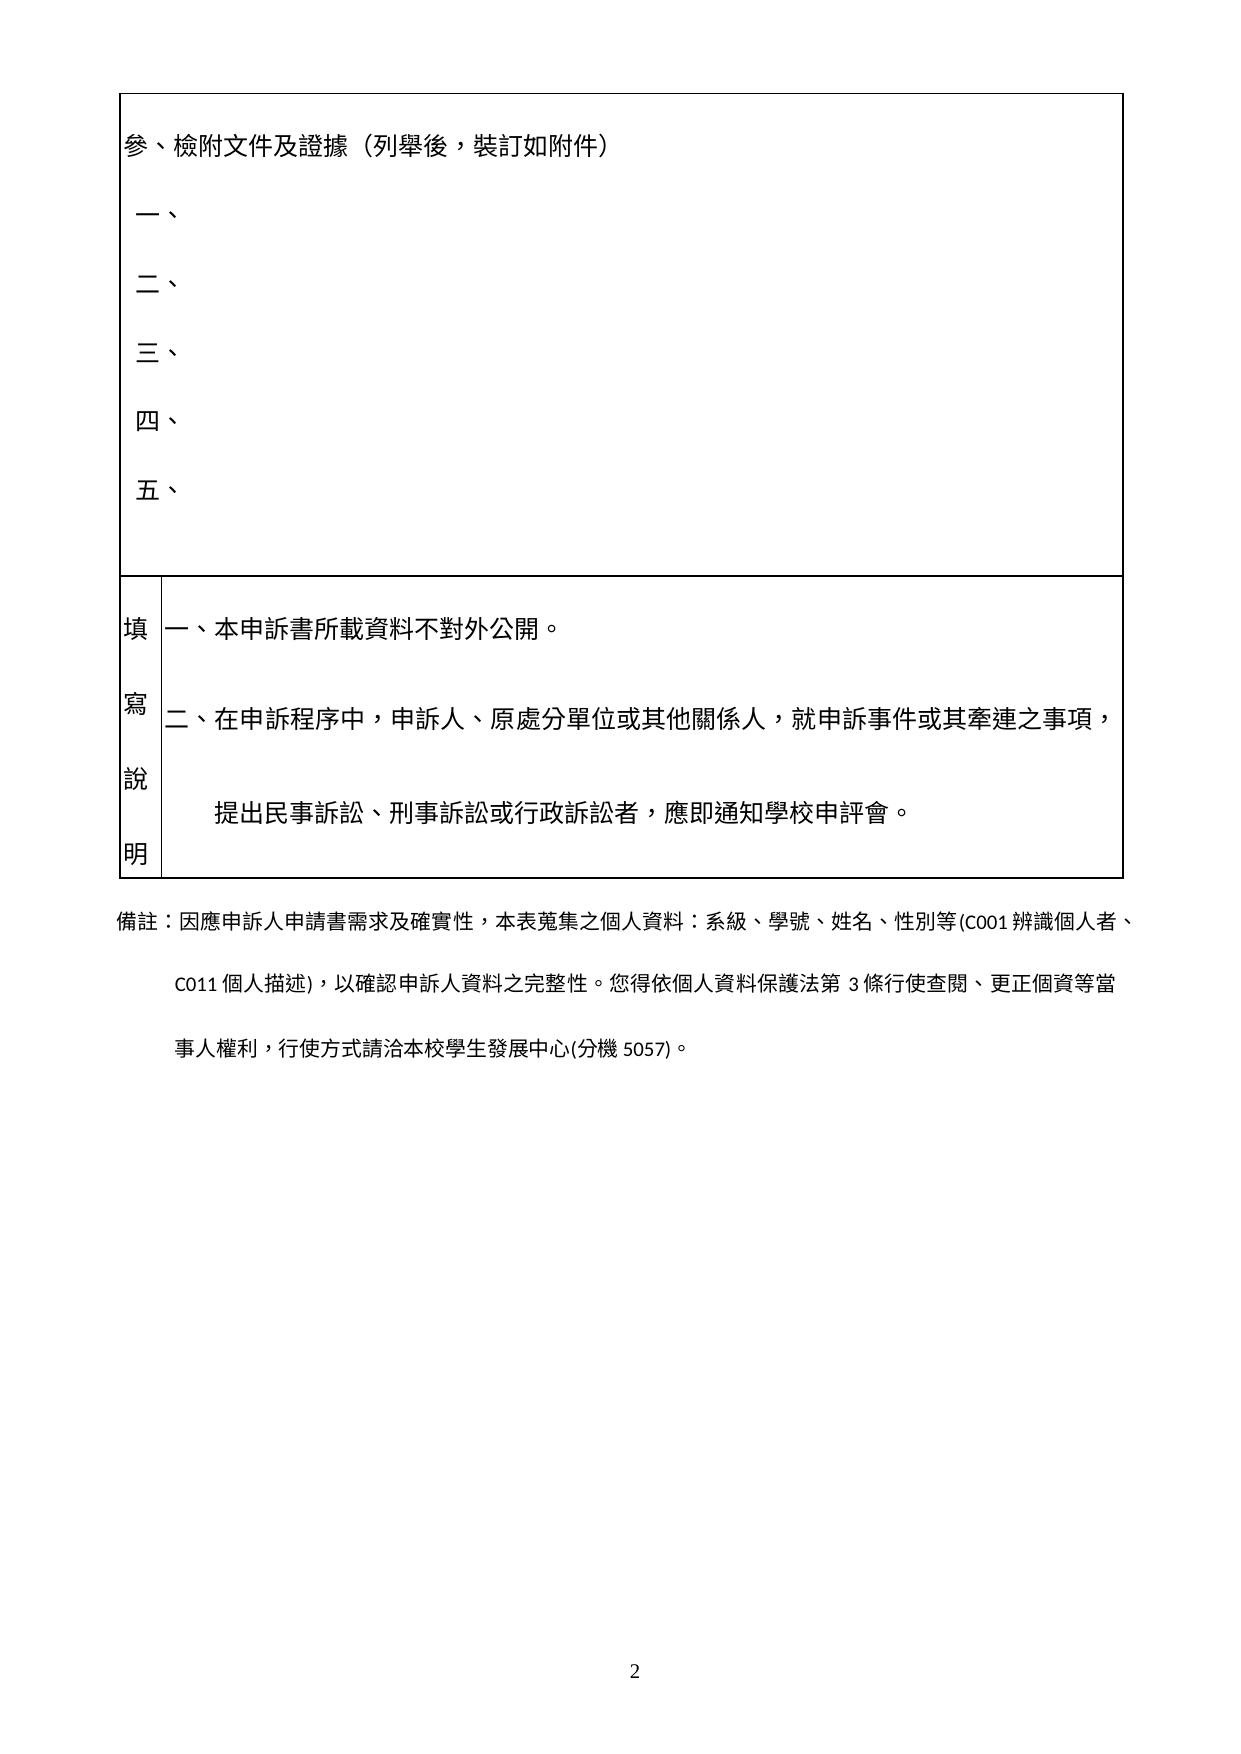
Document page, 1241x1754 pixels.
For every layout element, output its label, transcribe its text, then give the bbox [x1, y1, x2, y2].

text 備註：因應申訴人申請書需求及確實性，本表蒐集之個人資料：系級、學號、姓名、性別等(C001辨識個人者、C011個人描述)，以確認申訴人資料之完整性。您得依個人資料保護法第3條行使查閱、更正個資等當事人權利，行使方式請洽本校學生發展中心(分機5057)。 [116, 878, 1117, 1066]
table_cell 一、本申訴書所載資料不對外公開。 二、在申訴程序中，申訴人、原處分單位或其他關係人，就申訴事件或其牽連之事項，提出民事訴訟、刑事訴訟或行政訴訟者，應即通知學校申評會。 [162, 577, 1122, 877]
table_cell 填 寫 說 明 [121, 577, 161, 877]
table_cell 參、檢附文件及證據（列舉後，裝訂如附件） 一、 二、 三、 四、 五、 [121, 94, 1122, 575]
